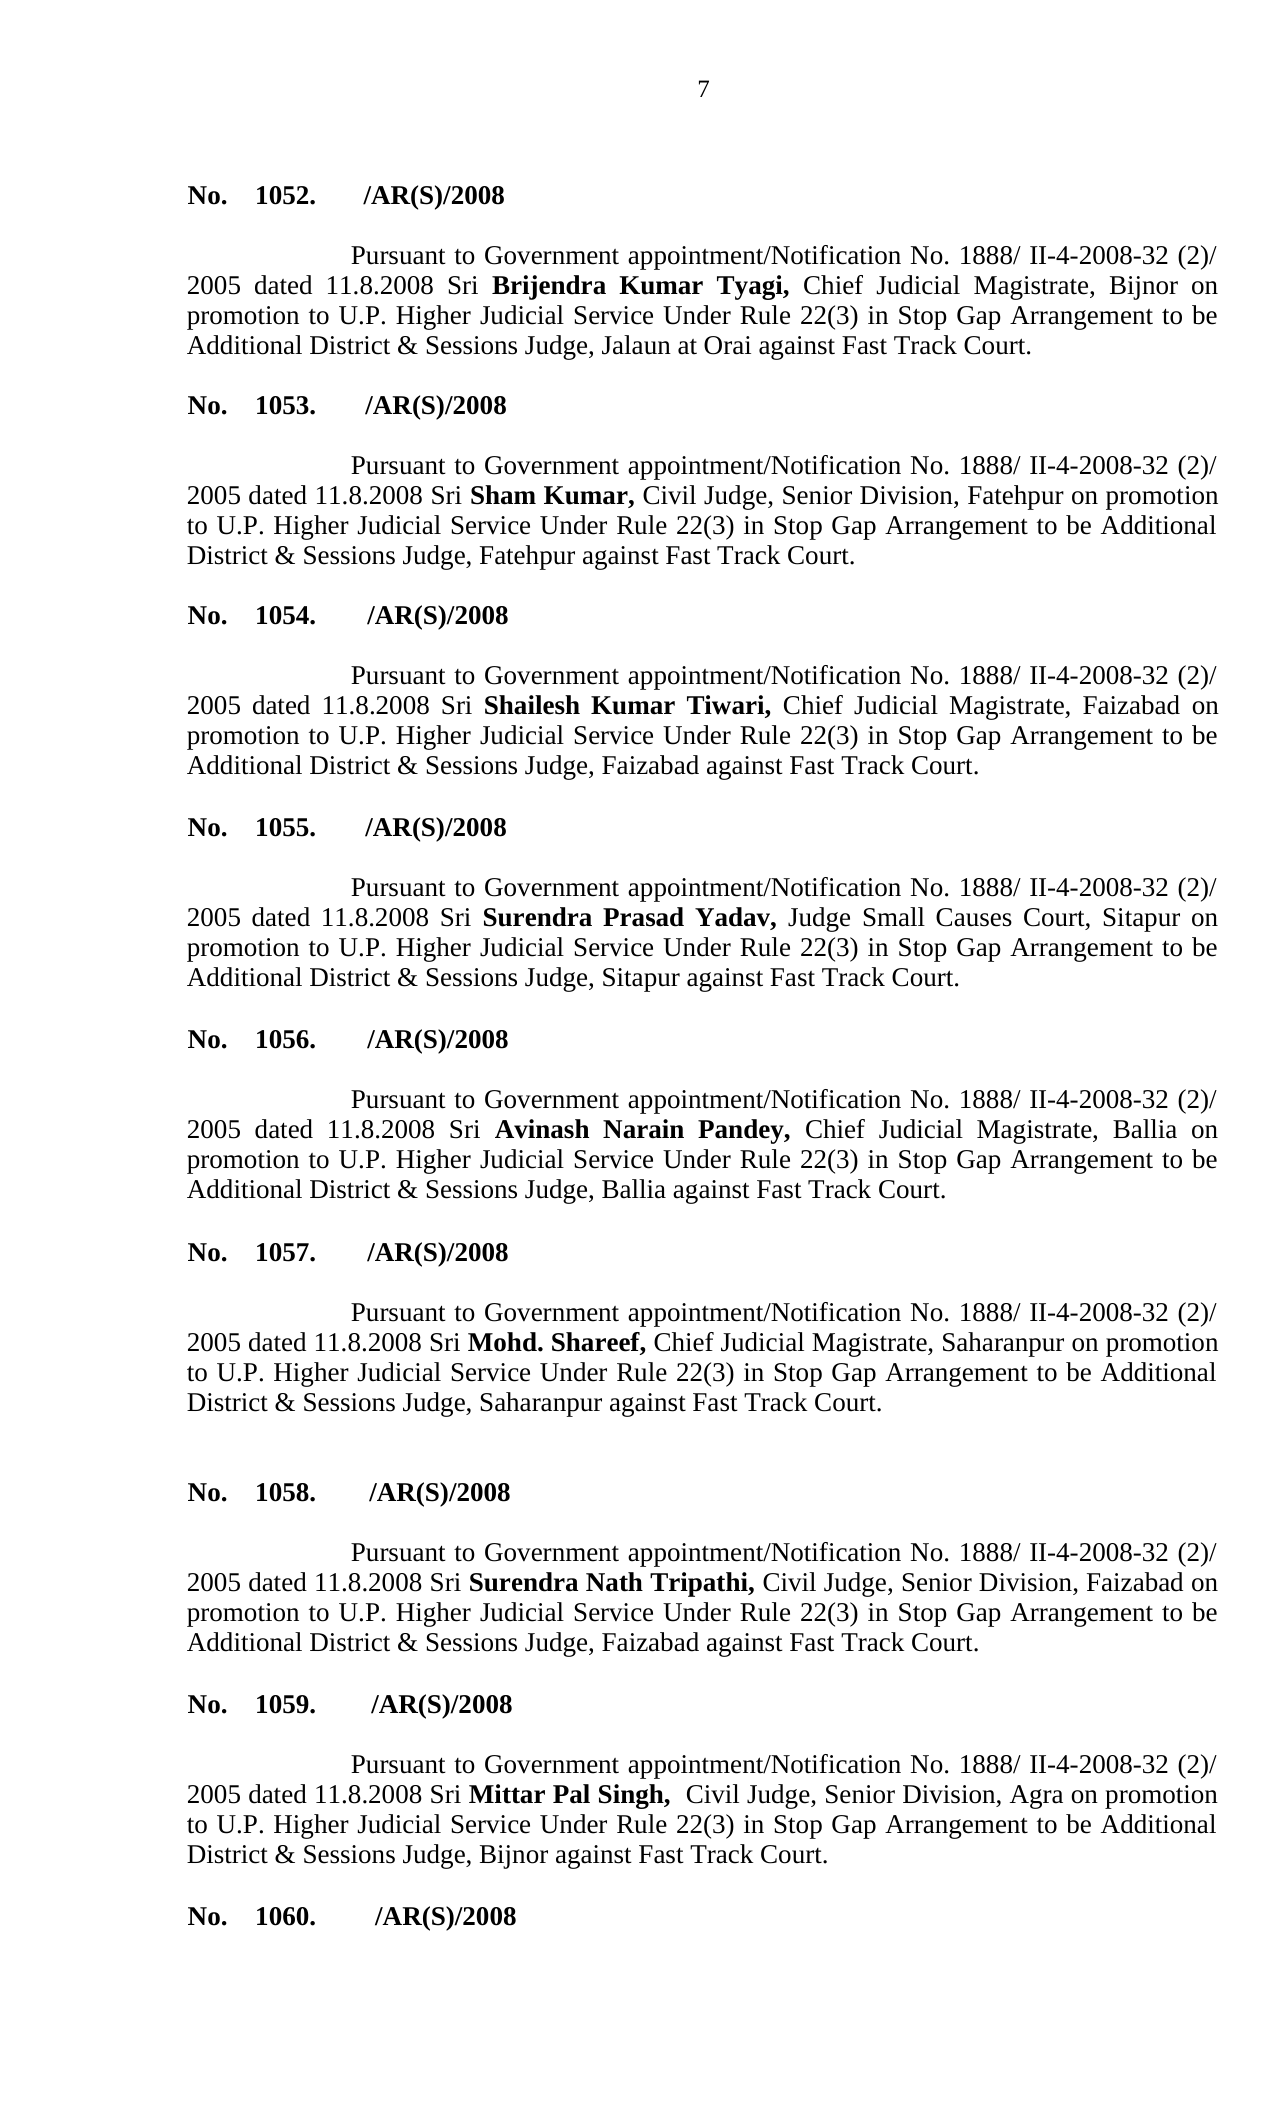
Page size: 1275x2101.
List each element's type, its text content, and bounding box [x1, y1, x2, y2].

table_header /AR(S)/2008 [354, 390, 547, 420]
table_header [244, 600, 356, 630]
table_header No. [176, 180, 244, 210]
table_header /AR(S)/2008 [354, 812, 551, 842]
table_header /AR(S)/2008 [352, 180, 543, 210]
text Pursuant to Government appointment/Notification No. 1888/ II-4-2008-32 (2)/ 2005 dated 11.8.2008 Sri Surendra Nath Tripathi, Civil Judge, Senior Division, Faizabad on promotion to U.P. Higher Judicial Service Under Rule 22(3) in Stop Gap Arrangement to be Additional District & Sessions Judge, Faizabad against Fast Track Court. [187, 1537, 1219, 1657]
text Pursuant to Government appointment/Notification No. 1888/ II-4-2008-32 (2)/ 2005 dated 11.8.2008 Sri Brijendra Kumar Tyagi, Chief Judicial Magistrate, Bijnor on promotion to U.P. Higher Judicial Service Under Rule 22(3) in Stop Gap Arrangement to be Additional District & Sessions Judge, Jalaun at Orai against Fast Track Court. [187, 240, 1219, 360]
table_header No. [176, 390, 244, 420]
text Pursuant to Government appointment/Notification No. 1888/ II-4-2008-32 (2)/ 2005 dated 11.8.2008 Sri Avinash Narain Pandey, Chief Judicial Magistrate, Ballia on promotion to U.P. Higher Judicial Service Under Rule 22(3) in Stop Gap Arrangement to be Additional District & Sessions Judge, Ballia against Fast Track Court. [187, 1084, 1219, 1204]
table_header No. [176, 1025, 244, 1054]
table_header No. [176, 1477, 244, 1507]
table_header [244, 812, 354, 842]
table_header /AR(S)/2008 [356, 1237, 530, 1267]
table_header [244, 1477, 358, 1507]
table_header [244, 1025, 356, 1054]
table_header [244, 390, 354, 420]
table_header No. [176, 1689, 244, 1719]
table_header [244, 1237, 356, 1267]
table_header /AR(S)/2008 [360, 1689, 553, 1719]
table_header /AR(S)/2008 [356, 1025, 549, 1054]
text Pursuant to Government appointment/Notification No. 1888/ II-4-2008-32 (2)/ 2005 dated 11.8.2008 Sri Mittar Pal Singh, Civil Judge, Senior Division, Agra on promotion to U.P. Higher Judicial Service Under Rule 22(3) in Stop Gap Arrangement to be Additional District & Sessions Judge, Bijnor against Fast Track Court. [187, 1749, 1219, 1869]
table_header No. [176, 812, 244, 842]
text Pursuant to Government appointment/Notification No. 1888/ II-4-2008-32 (2)/ 2005 dated 11.8.2008 Sri Mohd. Shareef, Chief Judicial Magistrate, Saharanpur on promotion to U.P. Higher Judicial Service Under Rule 22(3) in Stop Gap Arrangement to be Additional District & Sessions Judge, Saharanpur against Fast Track Court. [187, 1297, 1219, 1417]
table_header No. [176, 1901, 244, 1931]
table_header No. [176, 1237, 244, 1267]
table_header [244, 180, 352, 210]
text Pursuant to Government appointment/Notification No. 1888/ II-4-2008-32 (2)/ 2005 dated 11.8.2008 Sri Surendra Prasad Yadav, Judge Small Causes Court, Sitapur on promotion to U.P. Higher Judicial Service Under Rule 22(3) in Stop Gap Arrangement to be Additional District & Sessions Judge, Sitapur against Fast Track Court. [187, 872, 1219, 992]
table_header /AR(S)/2008 [356, 600, 549, 630]
table_header /AR(S)/2008 [364, 1901, 557, 1931]
table_header No. [176, 600, 244, 630]
table_header [244, 1901, 364, 1931]
text Pursuant to Government appointment/Notification No. 1888/ II-4-2008-32 (2)/ 2005 dated 11.8.2008 Sri Shailesh Kumar Tiwari, Chief Judicial Magistrate, Faizabad on promotion to U.P. Higher Judicial Service Under Rule 22(3) in Stop Gap Arrangement to be Additional District & Sessions Judge, Faizabad against Fast Track Court. [187, 660, 1219, 780]
table_header [244, 1689, 360, 1719]
text Pursuant to Government appointment/Notification No. 1888/ II-4-2008-32 (2)/ 2005 dated 11.8.2008 Sri Sham Kumar, Civil Judge, Senior Division, Fatehpur on promotion to U.P. Higher Judicial Service Under Rule 22(3) in Stop Gap Arrangement to be Additional District & Sessions Judge, Fatehpur against Fast Track Court. [187, 450, 1219, 570]
table_header /AR(S)/2008 [358, 1477, 536, 1507]
